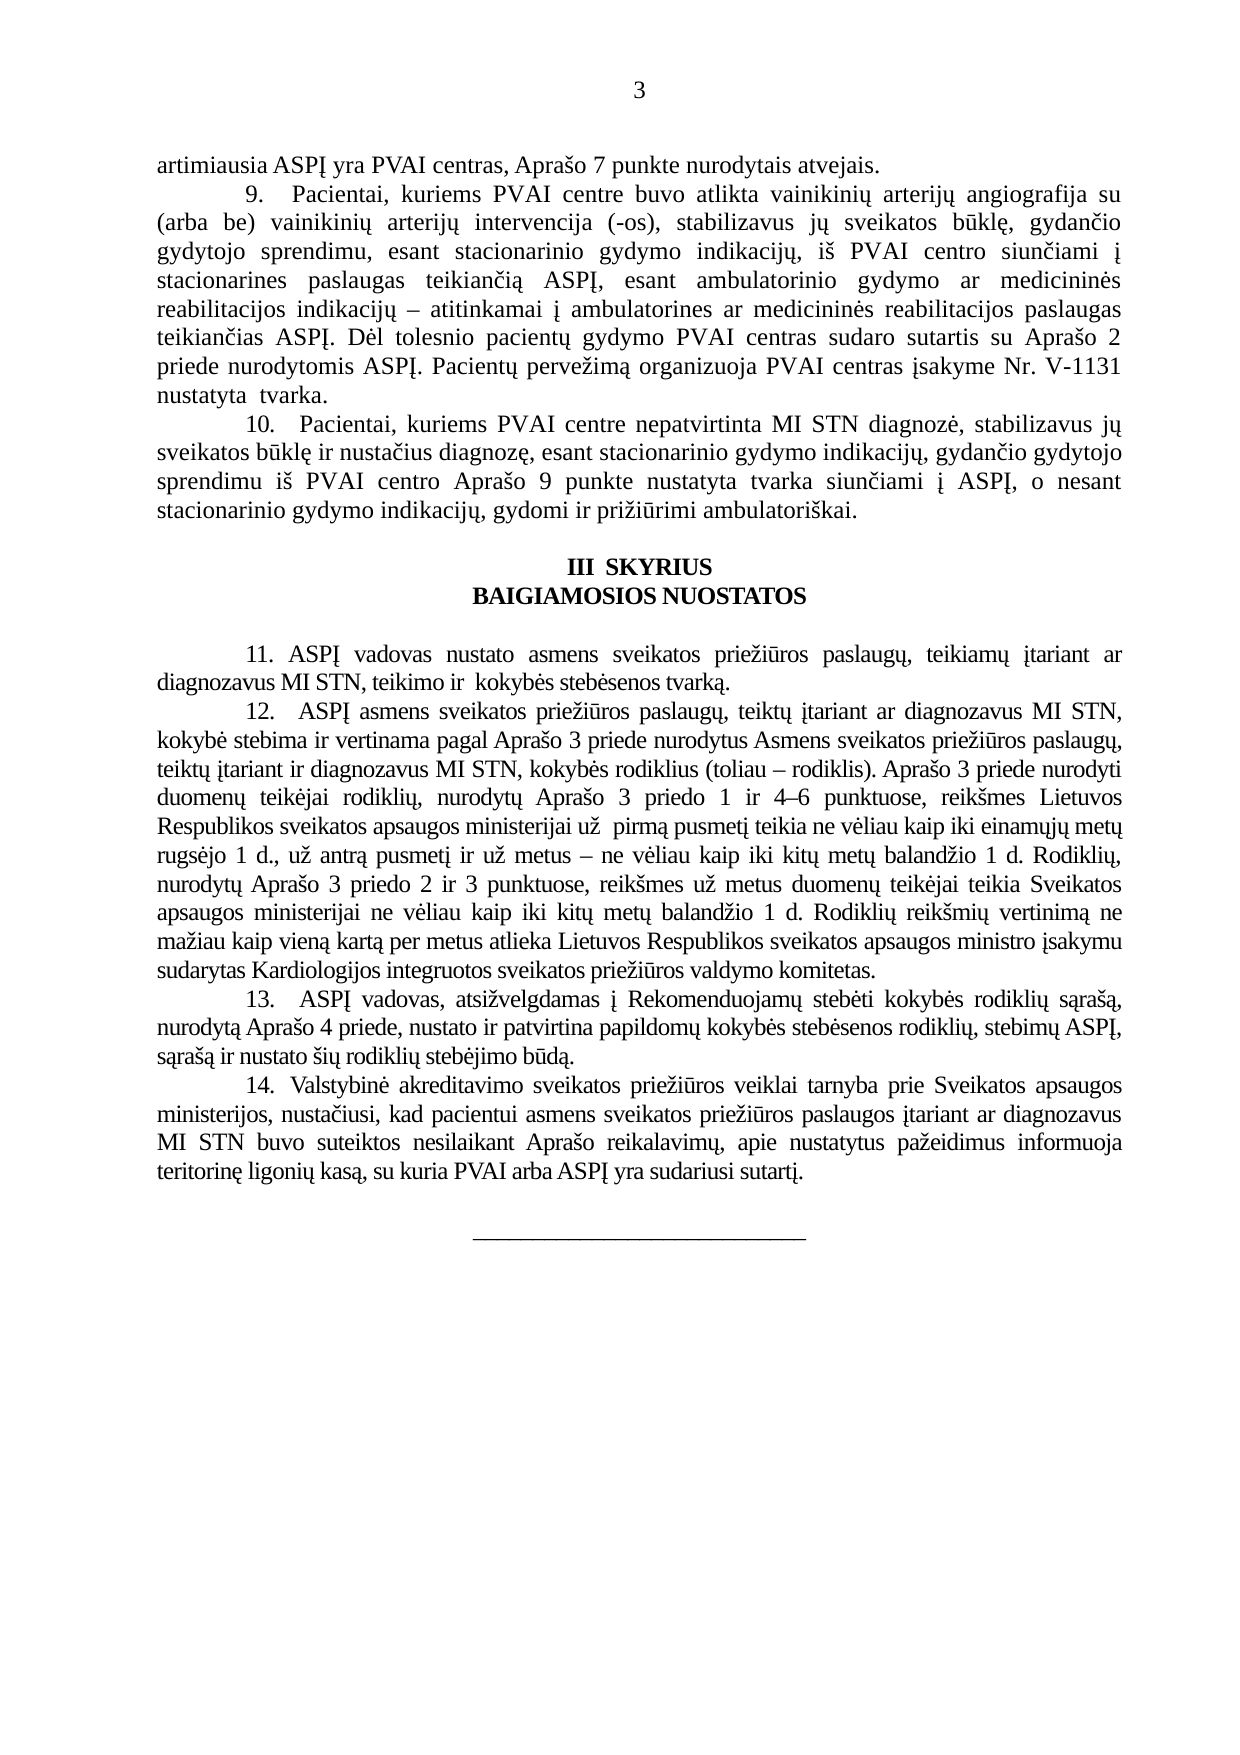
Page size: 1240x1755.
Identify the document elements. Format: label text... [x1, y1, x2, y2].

text ____________________________ [157, 1214, 1123, 1242]
text 9. Pacientai, kuriems PVAI centre buvo atlikta vainikinių arterijų angiografija su (arba be) vainikinių arterijų intervencija (-os), stabilizavus jų sveikatos būklę, gydančio gydytojo sprendimu, esant stacionarinio gydymo indikacijų, iš PVAI centro siunčiami į stacionarines paslaugas teikiančią ASPĮ, esant ambulatorinio gydymo ar medicininės reabilitacijos indikacijų – atitinkamai į ambulatorines ar medicininės reabilitacijos paslaugas teikiančias ASPĮ. Dėl tolesnio pacientų gydymo PVAI centras sudaro sutartis su Aprašo 2 priede nurodytomis ASPĮ. Pacientų pervežimą organizuoja PVAI centras įsakyme Nr. V-1131 nustatyta tvarka. [157, 179, 1122, 409]
text III SKYRIUS [157, 552, 1123, 581]
text 10. Pacientai, kuriems PVAI centre nepatvirtinta MI STN diagnozė, stabilizavus jų sveikatos būklę ir nustačius diagnozę, esant stacionarinio gydymo indikacijų, gydančio gydytojo sprendimu iš PVAI centro Aprašo 9 punkte nustatyta tvarka siunčiami į ASPĮ, o nesant stacionarinio gydymo indikacijų, gydomi ir prižiūrimi ambulatoriškai. [157, 409, 1123, 524]
text 11. ASPĮ vadovas nustato asmens sveikatos priežiūros paslaugų, teikiamų įtariant ar diagnozavus MI STN, teikimo ir kokybės stebėsenos tvarką. [157, 639, 1123, 696]
text 12. ASPĮ asmens sveikatos priežiūros paslaugų, teiktų įtariant ar diagnozavus MI STN, kokybė stebima ir vertinama pagal Aprašo 3 priede nurodytus Asmens sveikatos priežiūros paslaugų, teiktų įtariant ir diagnozavus MI STN, kokybės rodiklius (toliau – rodiklis). Aprašo 3 priede nurodyti duomenų teikėjai rodiklių, nurodytų Aprašo 3 priedo 1 ir 4–6 punktuose, reikšmes Lietuvos Respublikos sveikatos apsaugos ministerijai už pirmą pusmetį teikia ne vėliau kaip iki einamųjų metų rugsėjo 1 d., už antrą pusmetį ir už metus – ne vėliau kaip iki kitų metų balandžio 1 d. Rodiklių, nurodytų Aprašo 3 priedo 2 ir 3 punktuose, reikšmes už metus duomenų teikėjai teikia Sveikatos apsaugos ministerijai ne vėliau kaip iki kitų metų balandžio 1 d. Rodiklių reikšmių vertinimą ne mažiau kaip vieną kartą per metus atlieka Lietuvos Respublikos sveikatos apsaugos ministro įsakymu sudarytas Kardiologijos integruotos sveikatos priežiūros valdymo komitetas. [157, 696, 1123, 984]
text BAIGIAMOSIOS NUOSTATOS [157, 581, 1123, 610]
text 13. ASPĮ vadovas, atsižvelgdamas į Rekomenduojamų stebėti kokybės rodiklių sąrašą, nurodytą Aprašo 4 priede, nustato ir patvirtina papildomų kokybės stebėsenos rodiklių, stebimų ASPĮ, sąrašą ir nustato šių rodiklių stebėjimo būdą. [157, 984, 1123, 1070]
text artimiausia ASPĮ yra PVAI centras, Aprašo 7 punkte nurodytais atvejais. [157, 150, 1123, 179]
text 14. Valstybinė akreditavimo sveikatos priežiūros veiklai tarnyba prie Sveikatos apsaugos ministerijos, nustačiusi, kad pacientui asmens sveikatos priežiūros paslaugos įtariant ar diagnozavus MI STN buvo suteiktos nesilaikant Aprašo reikalavimų, apie nustatytus pažeidimus informuoja teritorinę ligonių kasą, su kuria PVAI arba ASPĮ yra sudariusi sutartį. [157, 1070, 1123, 1185]
